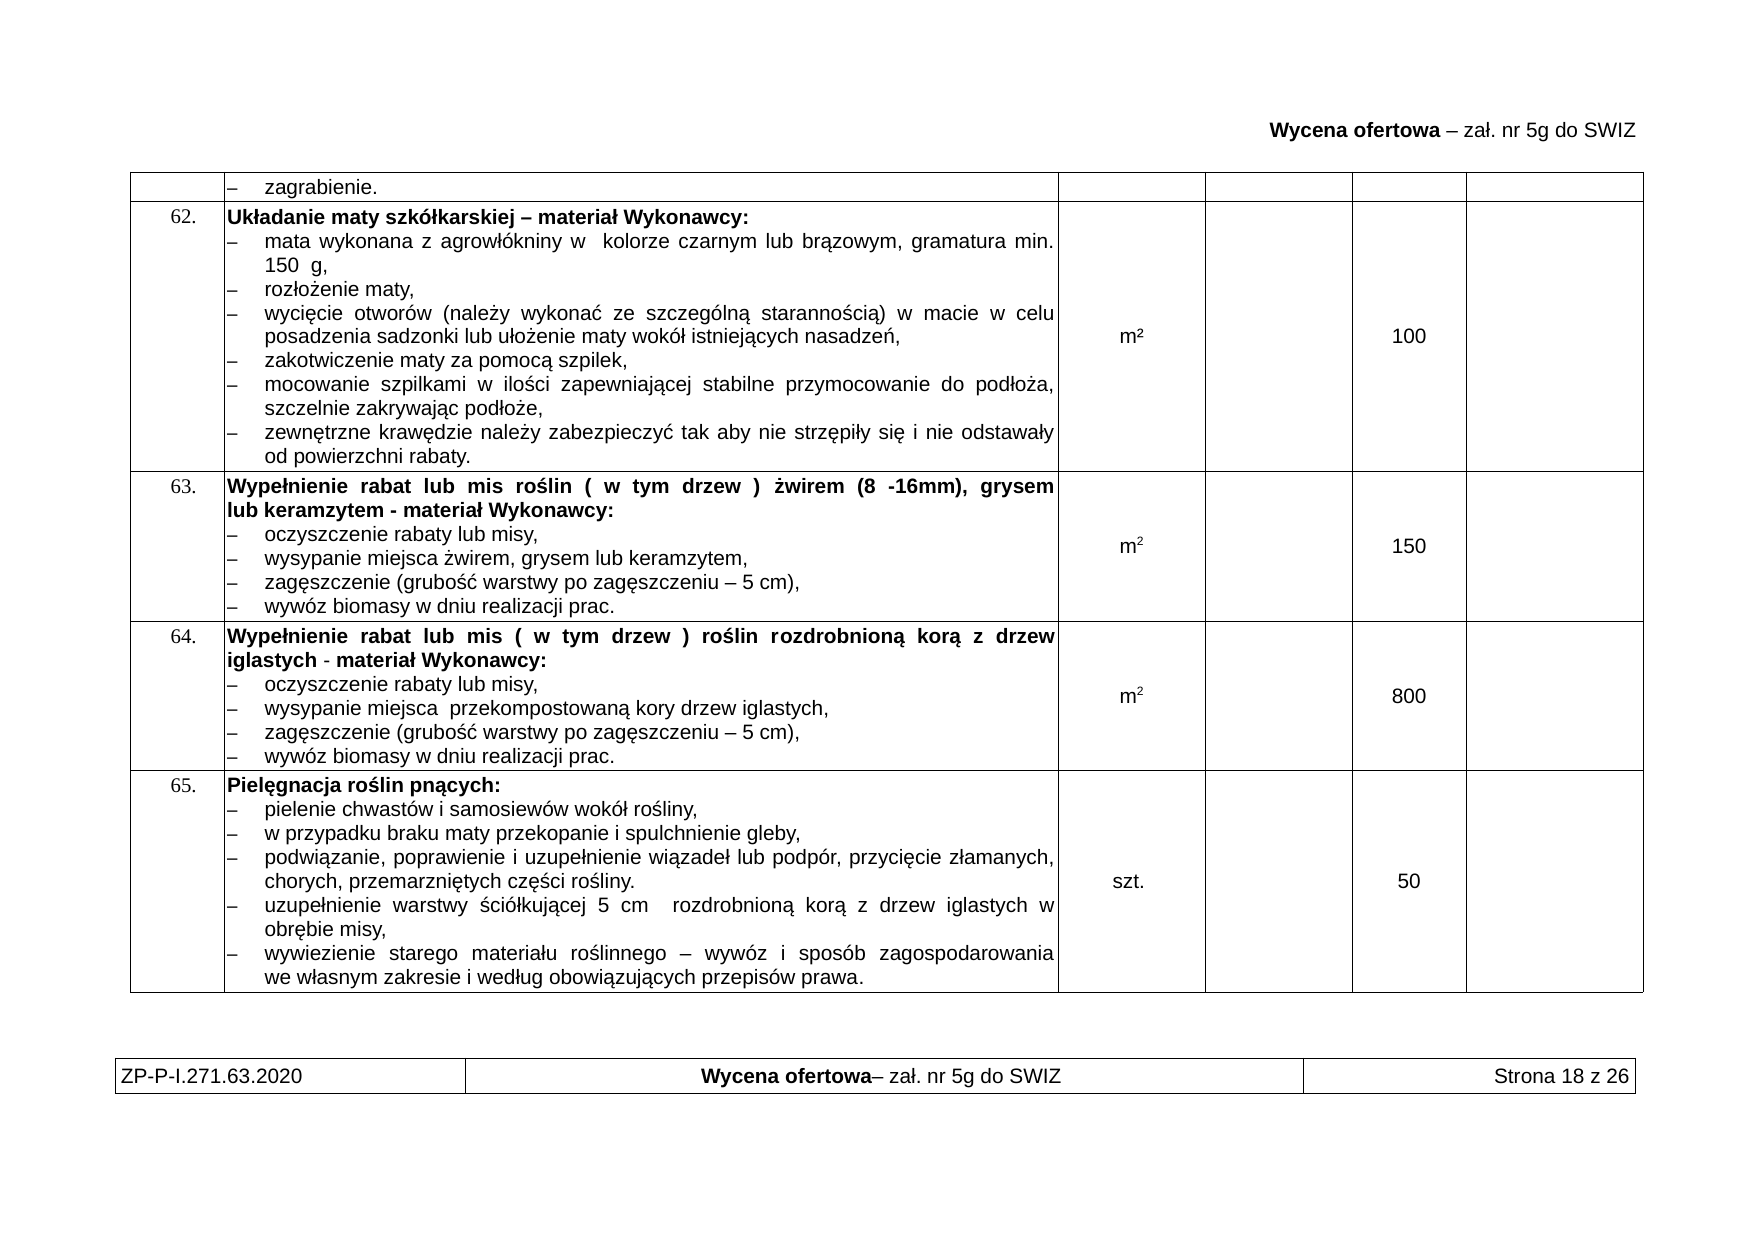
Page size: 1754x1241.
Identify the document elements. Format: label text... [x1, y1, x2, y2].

table_cell [1467, 622, 1643, 770]
table_cell [1206, 173, 1352, 201]
table_cell [1467, 472, 1643, 621]
table_cell [131, 202, 224, 471]
table_cell Pielęgnacja roślin pnących: pielenie chwastów i samosiewów wokół rośliny, w przypadku braku maty przekopanie i spulchnienie gleby, podwiązanie, poprawienie i uzupełnienie wiązadeł lub podpór, przycięcie złamanych, chorych, przemarzniętych części rośliny. uzupełnienie warstwy ściółkującej 5 cm rozdrobnioną korą z drzew iglastych w obrębie misy, wywiezienie starego materiału roślinnego – wywóz i sposób zagospodarowania we własnym zakresie i według obowiązujących przepisów prawa. [225, 771, 1058, 992]
table_cell 150 [1353, 472, 1466, 621]
table_cell [131, 622, 224, 770]
table_cell [1467, 771, 1643, 992]
table_cell [1206, 472, 1352, 621]
table_cell Układanie maty szkółkarskiej – materiał Wykonawcy: mata wykonana z agrowłókniny w kolorze czarnym lub brązowym, gramatura min. 150 g, rozłożenie maty, wycięcie otworów (należy wykonać ze szczególną starannością) w macie w celu posadzenia sadzonki lub ułożenie maty wokół istniejących nasadzeń, zakotwiczenie maty za pomocą szpilek, mocowanie szpilkami w ilości zapewniającej stabilne przymocowanie do podłoża, szczelnie zakrywając podłoże, zewnętrzne krawędzie należy zabezpieczyć tak aby nie strzępiły się i nie odstawały od powierzchni rabaty. [225, 202, 1058, 471]
table_cell m² [1059, 202, 1205, 471]
table_cell [1206, 622, 1352, 770]
table_cell [131, 771, 224, 992]
table_cell Wypełnienie rabat lub mis ( w tym drzew ) roślin rozdrobnioną korą z drzew iglastych - materiał Wykonawcy: oczyszczenie rabaty lub misy, wysypanie miejsca przekompostowaną kory drzew iglastych, zagęszczenie (grubość warstwy po zagęszczeniu – 5 cm), wywóz biomasy w dniu realizacji prac. [225, 622, 1058, 770]
table_cell 50 [1353, 771, 1466, 992]
table_cell [1353, 173, 1466, 201]
table_cell m2 [1059, 622, 1205, 770]
table_cell [1206, 771, 1352, 992]
table_cell [1467, 202, 1643, 471]
table_cell [131, 173, 224, 201]
table_cell 800 [1353, 622, 1466, 770]
table_cell szt. [1059, 771, 1205, 992]
table_cell m2 [1059, 472, 1205, 621]
table_cell [131, 472, 224, 621]
table_cell [1059, 173, 1205, 201]
table_cell 100 [1353, 202, 1466, 471]
table_cell Wypełnienie rabat lub mis roślin ( w tym drzew ) żwirem (8 -16mm), grysem lub keramzytem - materiał Wykonawcy: oczyszczenie rabaty lub misy, wysypanie miejsca żwirem, grysem lub keramzytem, zagęszczenie (grubość warstwy po zagęszczeniu – 5 cm), wywóz biomasy w dniu realizacji prac. [225, 472, 1058, 621]
table_cell Przygotowanie nowych rabat do obsady roślinami sezonowymi, wieloletnimi, krzewami, bylinami, roślinami cebulowymi, trawami z uzupełnieniem ziemią urodzajną ogrodniczą materiał Wykonawcy: zdjęcie darni, odchwaszczanie z użyciem metod chemicznych i mechanicznych, uprawa gleby i usunięcie chwastów, przekopanie gleby, nawiezienie ziemi kompostowej, warstwa minimum 10 cm, wymieszanie z podłożem rodzimym, wyrównanie powierzchni, nawożenie rabaty - ilość nawozu stosowana zgodnie z zaleceniami producenta, zagrabienie. [225, 173, 1058, 201]
table_cell [1206, 202, 1352, 471]
table_cell [1467, 173, 1643, 201]
